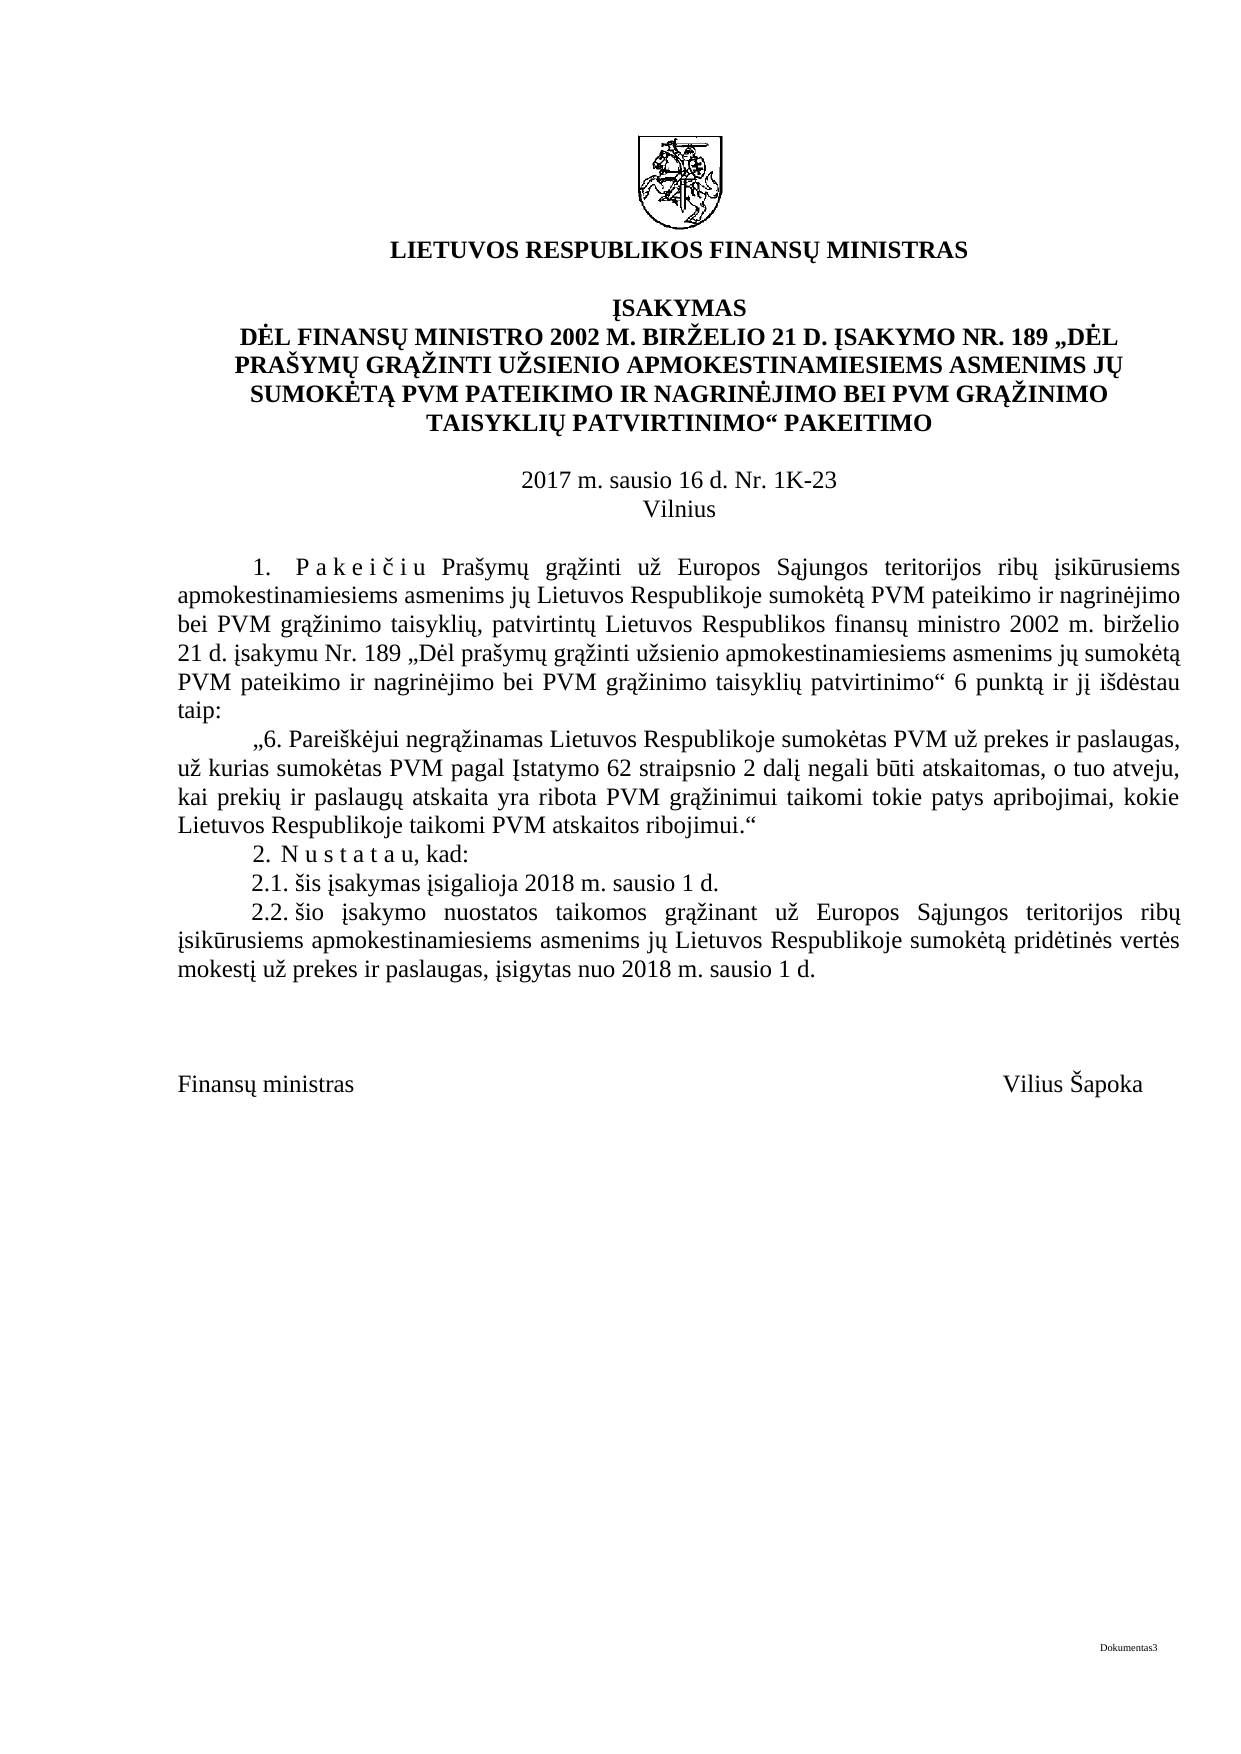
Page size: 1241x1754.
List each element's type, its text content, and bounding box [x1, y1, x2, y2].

text 1. P a k e i č i u Prašymų grąžinti už Europos Sąjungos teritorijos ribų įsikūrusiems apmokestinamiesiems asmenims jų Lietuvos Respublikoje sumokėtą PVM pateikimo ir nagrinėjimo bei PVM grąžinimo taisyklių, patvirtintų Lietuvos Respublikos finansų ministro 2002 m. birželio 21 d. įsakymu Nr. 189 „Dėl prašymų grąžinti užsienio apmokestinamiesiems asmenims jų sumokėtą PVM pateikimo ir nagrinėjimo bei PVM grąžinimo taisyklių patvirtinimo“ 6 punktą ir jį išdėstau taip: [177, 552, 1181, 724]
text Finansų ministras Vilius Šapoka [177, 1069, 1181, 1098]
text „6. Pareiškėjui negrąžinamas Lietuvos Respublikoje sumokėtas PVM už prekes ir paslaugas, už kurias sumokėtas PVM pagal Įstatymo 62 straipsnio 2 dalį negali būti atskaitomas, o tuo atveju, kai prekių ir paslaugų atskaita yra ribota PVM grąžinimui taikomi tokie patys apribojimai, kokie Lietuvos Respublikoje taikomi PVM atskaitos ribojimui.“ [177, 724, 1181, 839]
text ĮSAKYMAS [177, 293, 1181, 322]
text 2017 m. sausio 16 d. Nr. 1K-23 [177, 465, 1181, 494]
text 2. N u s t a t a u, kad: [252, 839, 1181, 868]
text LIETUVOS RESPUBLIKOS FINANSŲ MINISTRAS [177, 235, 1181, 264]
text Vilnius [177, 494, 1181, 523]
text 2.2. šio įsakymo nuostatos taikomos grąžinant už Europos Sąjungos teritorijos ribų įsikūrusiems apmokestinamiesiems asmenims jų Lietuvos Respublikoje sumokėtą pridėtinės vertės mokestį už prekes ir paslaugas, įsigytas nuo 2018 m. sausio 1 d. [177, 897, 1181, 983]
text 2.1. šis įsakymas įsigalioja 2018 m. sausio 1 d. [251, 868, 1181, 897]
text DĖL FINANSŲ MINISTRO 2002 M. BIRŽELIO 21 D. ĮSAKYMO NR. 189 „DĖL PRAŠYMŲ GRĄŽINTI UŽSIENIO APMOKESTINAMIESIEMS ASMENIMS JŲ SUMOKĖTĄ PVM PATEIKIMO IR NAGRINĖJIMO BEI PVM GRĄŽINIMO TAISYKLIŲ PATVIRTINIMO“ PAKEITIMO [177, 322, 1181, 437]
